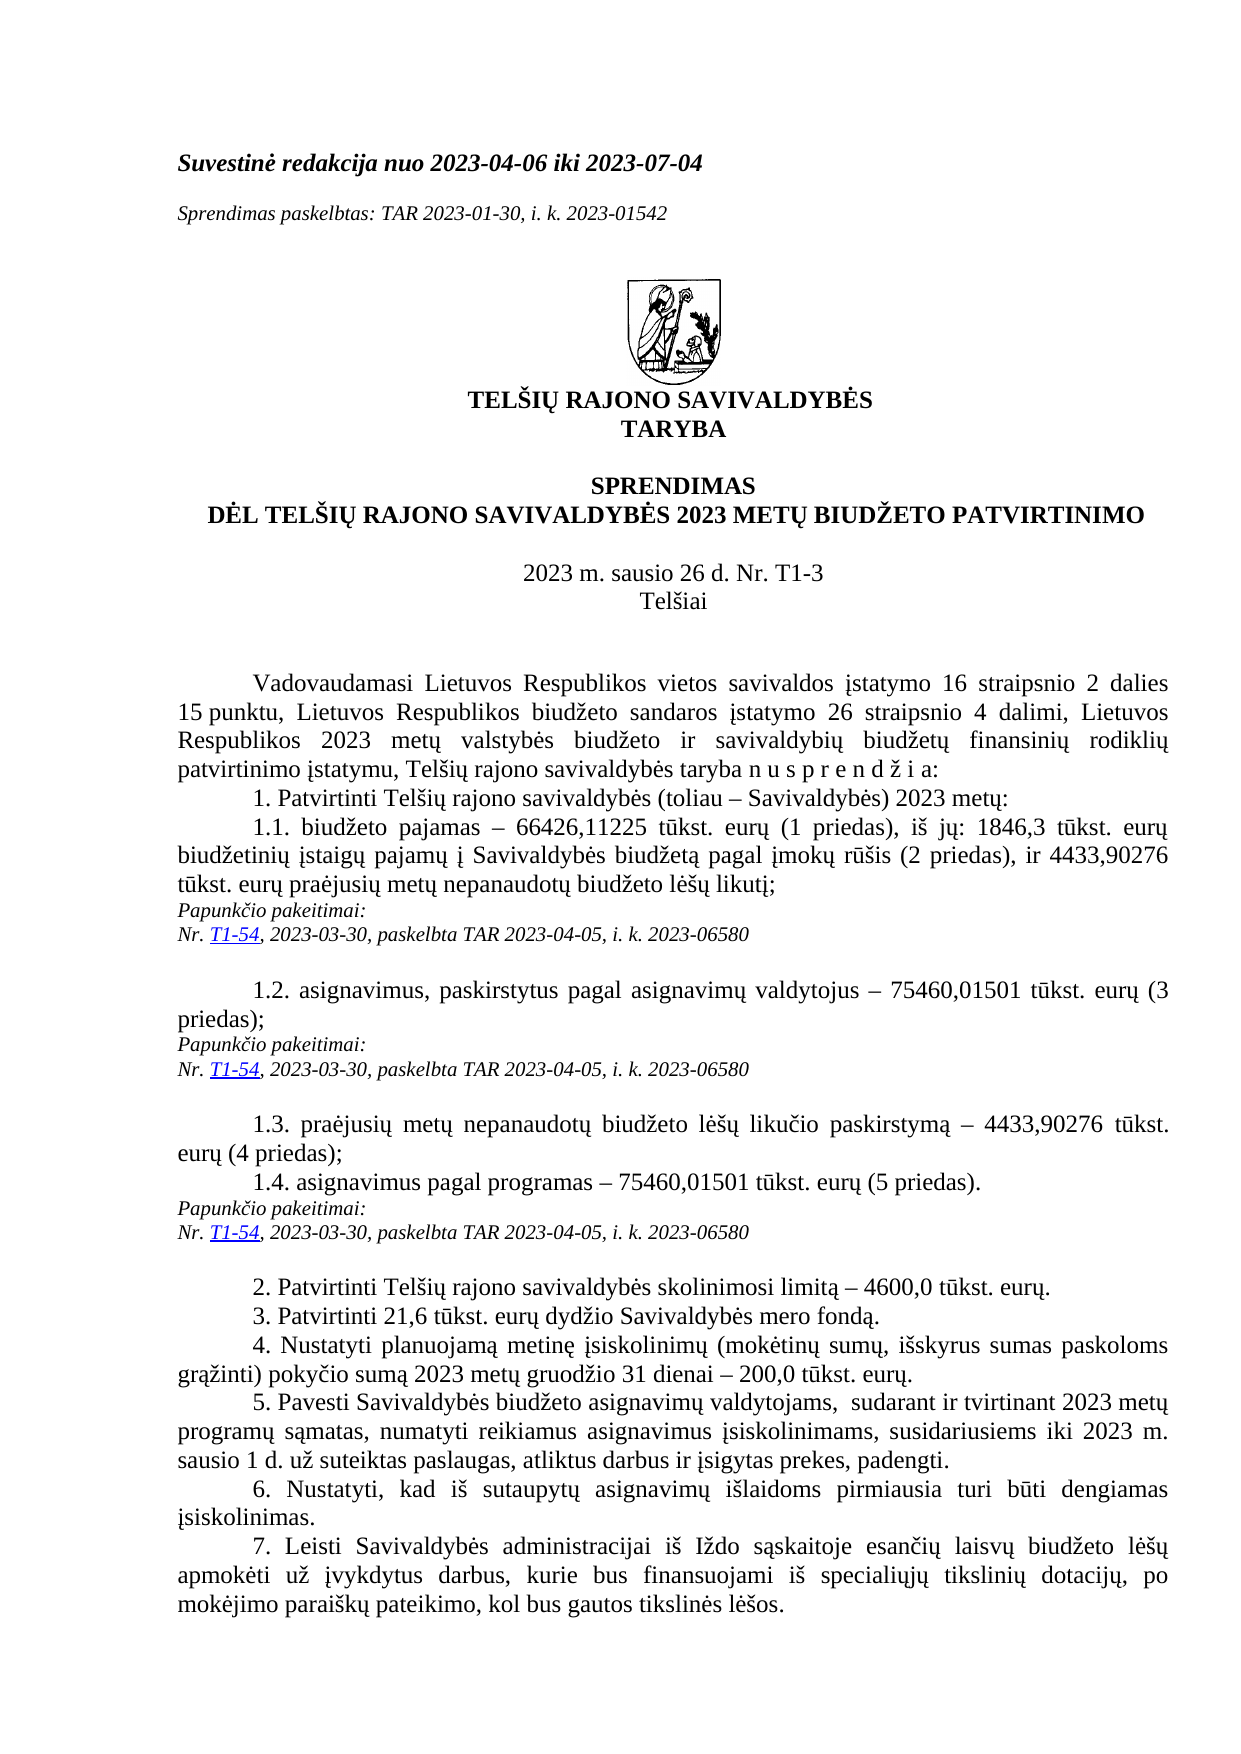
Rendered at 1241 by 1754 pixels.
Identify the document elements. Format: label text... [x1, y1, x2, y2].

text Vadovaudamasi Lietuvos Respublikos vietos savivaldos įstatymo 16 straipsnio 2 dalies 15 punktu, Lietuvos Respublikos biudžeto sandaros įstatymo 26 straipsnio 4 dalimi, Lietuvos Respublikos 2023 metų valstybės biudžeto ir savivaldybių biudžetų finansinių rodiklių patvirtinimo įstatymu, Telšių rajono savivaldybės taryba nusprendžia: [177, 668, 1169, 783]
text Telšiai [177, 586, 1169, 615]
text 1.4. asignavimus pagal programas – 75460,01501 tūkst. eurų (5 priedas). [177, 1167, 1169, 1196]
text Nr. T1-54, 2023-03-30, paskelbta TAR 2023-04-05, i. k. 2023-06580 [177, 1219, 1169, 1244]
text 4. Nustatyti planuojamą metinę įsiskolinimų (mokėtinų sumų, išskyrus sumas paskoloms grąžinti) pokyčio sumą 2023 metų gruodžio 31 dienai – 200,0 tūkst. eurų. [177, 1330, 1169, 1387]
text 1.1. biudžeto pajamas – 66426,11225 tūkst. eurų (1 priedas), iš jų: 1846,3 tūkst. eurų biudžetinių įstaigų pajamų į Savivaldybės biudžetą pagal įmokų rūšis (2 priedas), ir 4433,90276 tūkst. eurų praėjusių metų nepanaudotų biudžeto lėšų likutį; [177, 812, 1169, 898]
text 3. Patvirtinti 21,6 tūkst. eurų dydžio Savivaldybės mero fondą. [177, 1301, 1169, 1330]
text TELŠIŲ RAJONO SAVIVALDYBĖS [177, 385, 1169, 414]
text 1.2. asignavimus, paskirstytus pagal asignavimų valdytojus – 75460,01501 tūkst. eurų (3 priedas); [177, 975, 1169, 1032]
text DĖL TELŠIŲ RAJONO SAVIVALDYBĖS 2023 METŲ BIUDŽETO PATVIRTINIMO [177, 500, 1169, 529]
text SPRENDIMAS [177, 471, 1169, 500]
text 1.3. praėjusių metų nepanaudotų biudžeto lėšų likučio paskirstymą – 4433,90276 tūkst. eurų (4 priedas); [177, 1109, 1169, 1167]
text Papunkčio pakeitimai: [177, 1196, 1169, 1219]
text Papunkčio pakeitimai: [177, 1032, 1169, 1056]
text 5. Pavesti Savivaldybės biudžeto asignavimų valdytojams, sudarant ir tvirtinant 2023 metų programų sąmatas, numatyti reikiamus asignavimus įsiskolinimams, susidariusiems iki 2023 m. sausio 1 d. už suteiktas paslaugas, atliktus darbus ir įsigytas prekes, padengti. [177, 1387, 1169, 1474]
text 2. Patvirtinti Telšių rajono savivaldybės skolinimosi limitą – 4600,0 tūkst. eurų. [177, 1272, 1169, 1301]
text Nr. T1-54, 2023-03-30, paskelbta TAR 2023-04-05, i. k. 2023-06580 [177, 1056, 1169, 1081]
text 1. Patvirtinti Telšių rajono savivaldybės (toliau – Savivaldybės) 2023 metų: [177, 783, 1169, 812]
text Sprendimas paskelbtas: TAR 2023-01-30, i. k. 2023-01542 [177, 201, 1169, 224]
text Nr. T1-54, 2023-03-30, paskelbta TAR 2023-04-05, i. k. 2023-06580 [177, 922, 1169, 946]
text 6. Nustatyti, kad iš sutaupytų asignavimų išlaidoms pirmiausia turi būti dengiamas įsiskolinimas. [177, 1474, 1169, 1531]
text Papunkčio pakeitimai: [177, 898, 1169, 922]
text 2023 m. sausio 26 d. Nr. T1-3 [177, 558, 1169, 586]
text TARYBA [177, 414, 1169, 443]
text 7. Leisti Savivaldybės administracijai iš Iždo sąskaitoje esančių laisvų biudžeto lėšų apmokėti už įvykdytus darbus, kurie bus finansuojami iš specialiųjų tikslinių dotacijų, po mokėjimo paraiškų pateikimo, kol bus gautos tikslinės lėšos. [177, 1531, 1169, 1617]
text Suvestinė redakcija nuo 2023-04-06 iki 2023-07-04 [177, 148, 1169, 176]
